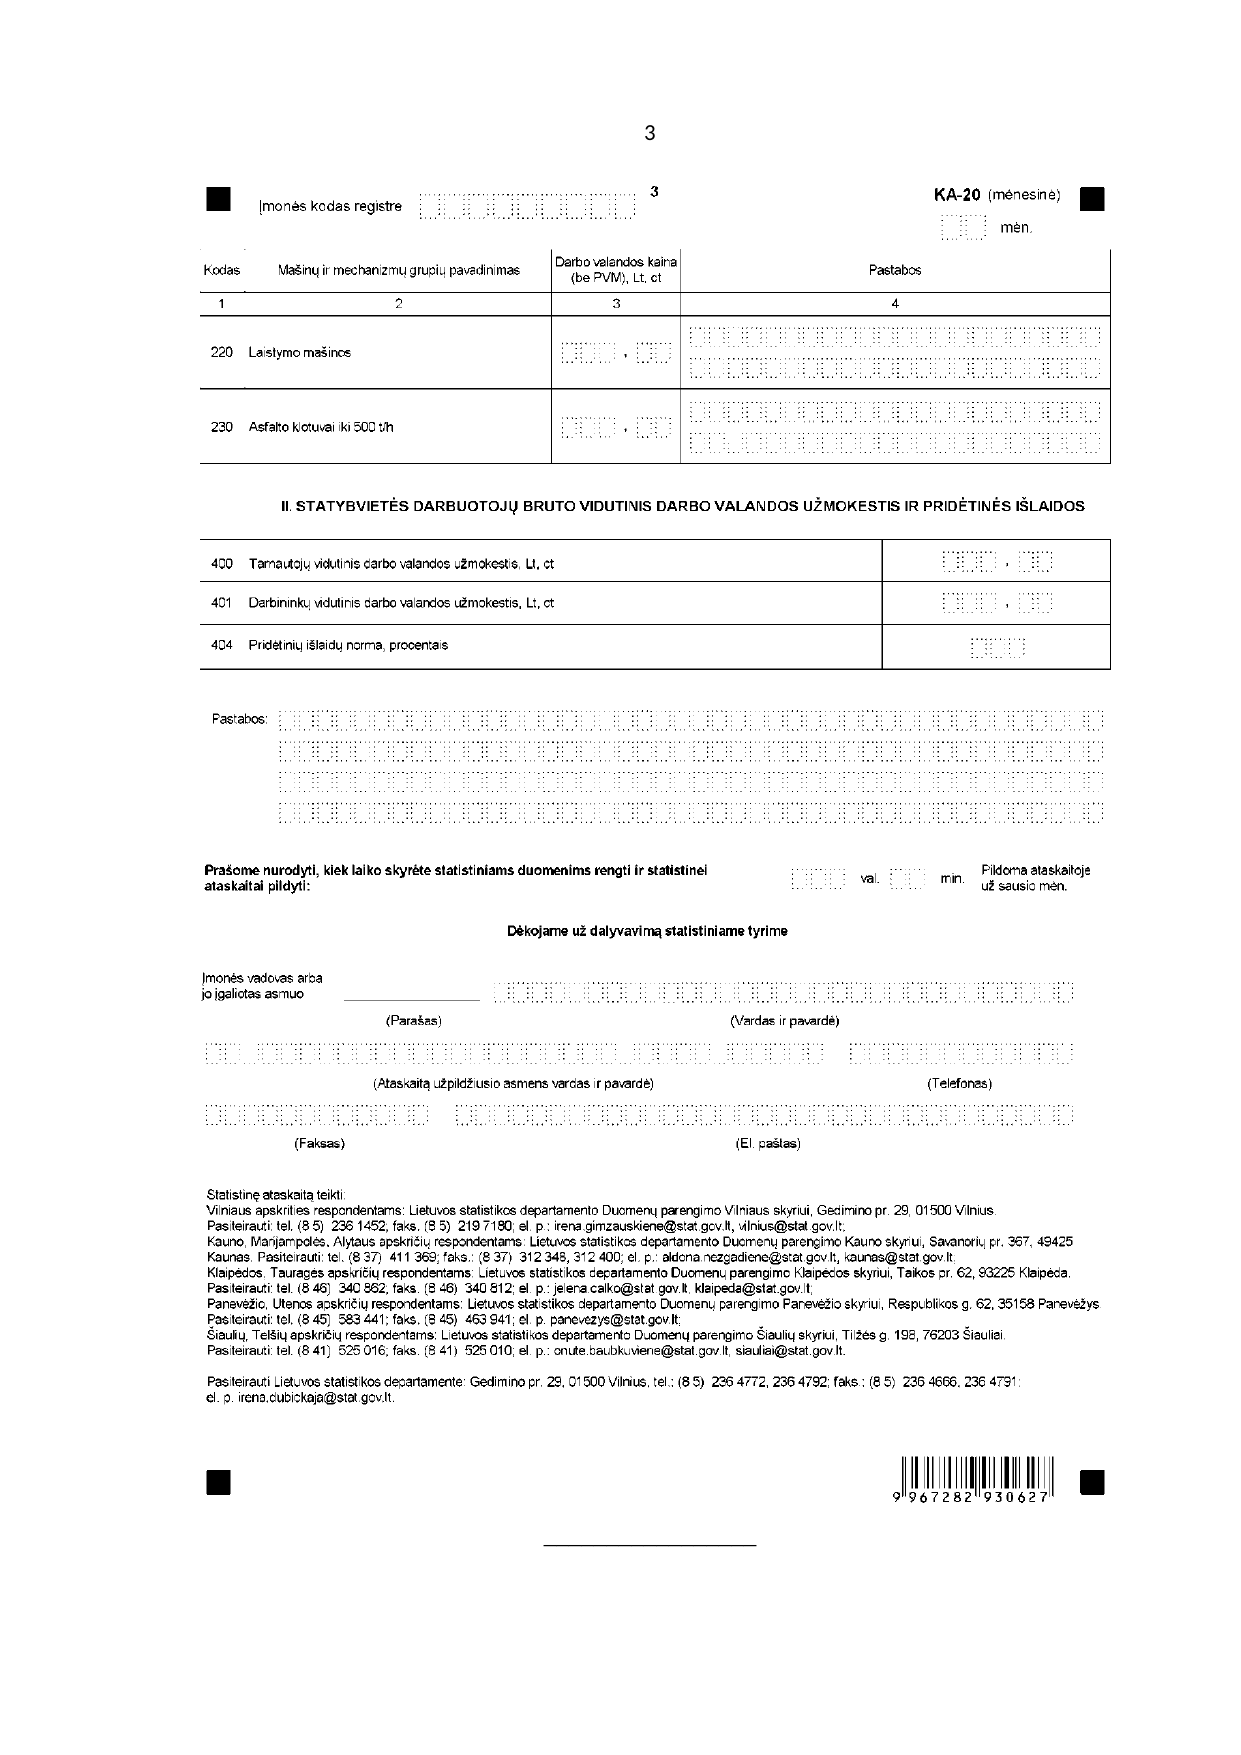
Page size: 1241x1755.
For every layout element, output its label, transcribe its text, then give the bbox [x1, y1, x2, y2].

text _________________ [177, 1521, 1122, 1549]
